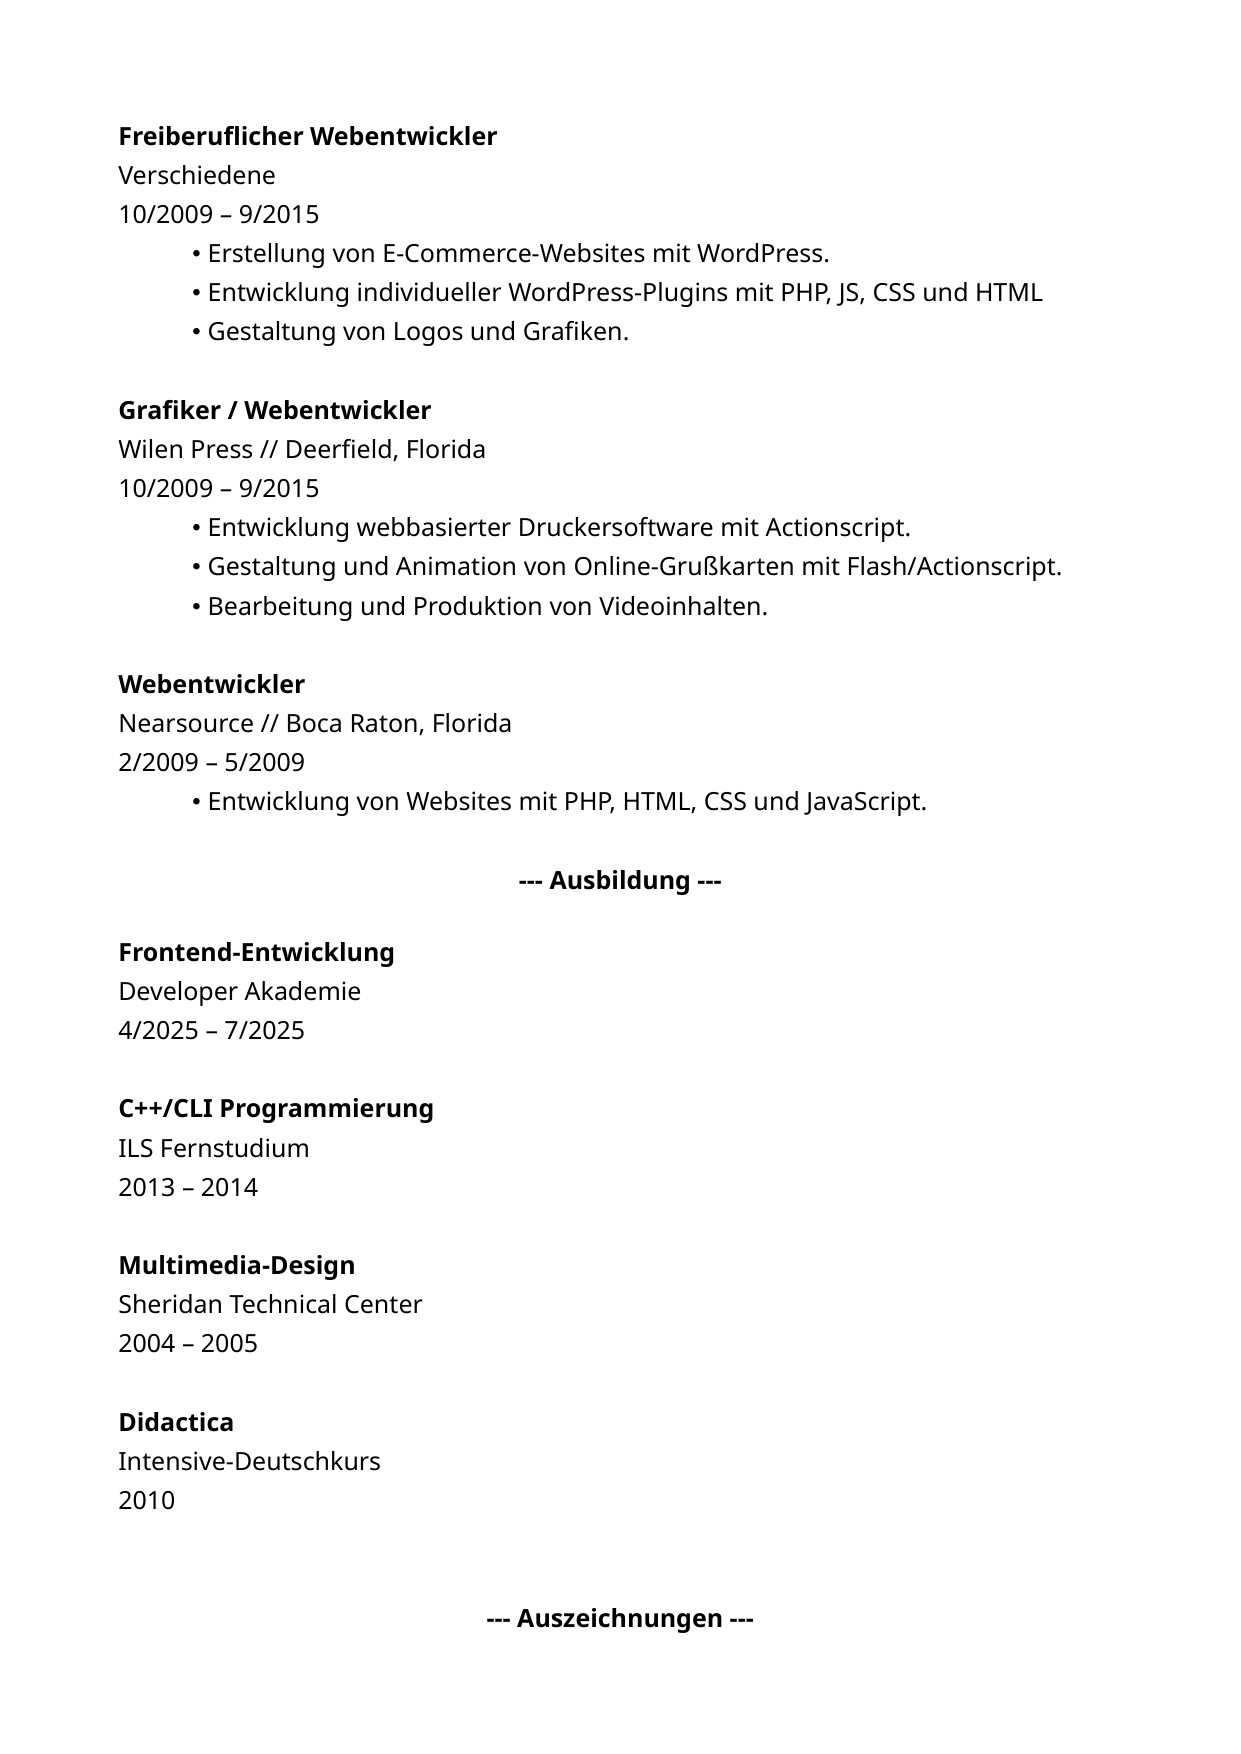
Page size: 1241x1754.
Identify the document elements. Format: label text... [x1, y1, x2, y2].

text 2004 – 2005 [118, 1326, 1122, 1360]
text Freiberuflicher Webentwickler Verschiedene 10/2009 – 9/2015 [118, 118, 1122, 231]
list Gestaltung von Logos und Grafiken. [118, 314, 1122, 348]
text Multimedia-Design Sheridan Technical Center [118, 1248, 1122, 1321]
text --- Auszeichnungen --- [118, 1600, 1122, 1634]
text Grafiker / Webentwickler Wilen Press // Deerfield, Florida 10/2009 – 9/2015 [118, 392, 1122, 505]
list Erstellung von E-Commerce-Websites mit WordPress. [118, 236, 1122, 270]
text --- Ausbildung --- [118, 862, 1122, 896]
list Gestaltung und Animation von Online-Grußkarten mit Flash/Actionscript. [118, 549, 1122, 583]
text 2013 – 2014 [118, 1169, 1122, 1203]
list Entwicklung webbasierter Druckersoftware mit Actionscript. [118, 510, 1122, 544]
list Entwicklung individueller WordPress-Plugins mit PHP, JS, CSS und HTML [118, 275, 1122, 309]
list Entwicklung von Websites mit PHP, HTML, CSS und JavaScript. [118, 784, 1122, 818]
text Frontend-Entwicklung Developer Akademie [118, 934, 1122, 1008]
list Bearbeitung und Produktion von Videoinhalten. [118, 588, 1122, 622]
text 2010 [118, 1483, 1122, 1517]
text 4/2025 – 7/2025 [118, 1013, 1122, 1047]
text C++/CLI Programmierung ILS Fernstudium [118, 1091, 1122, 1164]
text Webentwickler Nearsource // Boca Raton, Florida 2/2009 – 5/2009 [118, 666, 1122, 779]
text Didactica Intensive-Deutschkurs [118, 1404, 1122, 1478]
